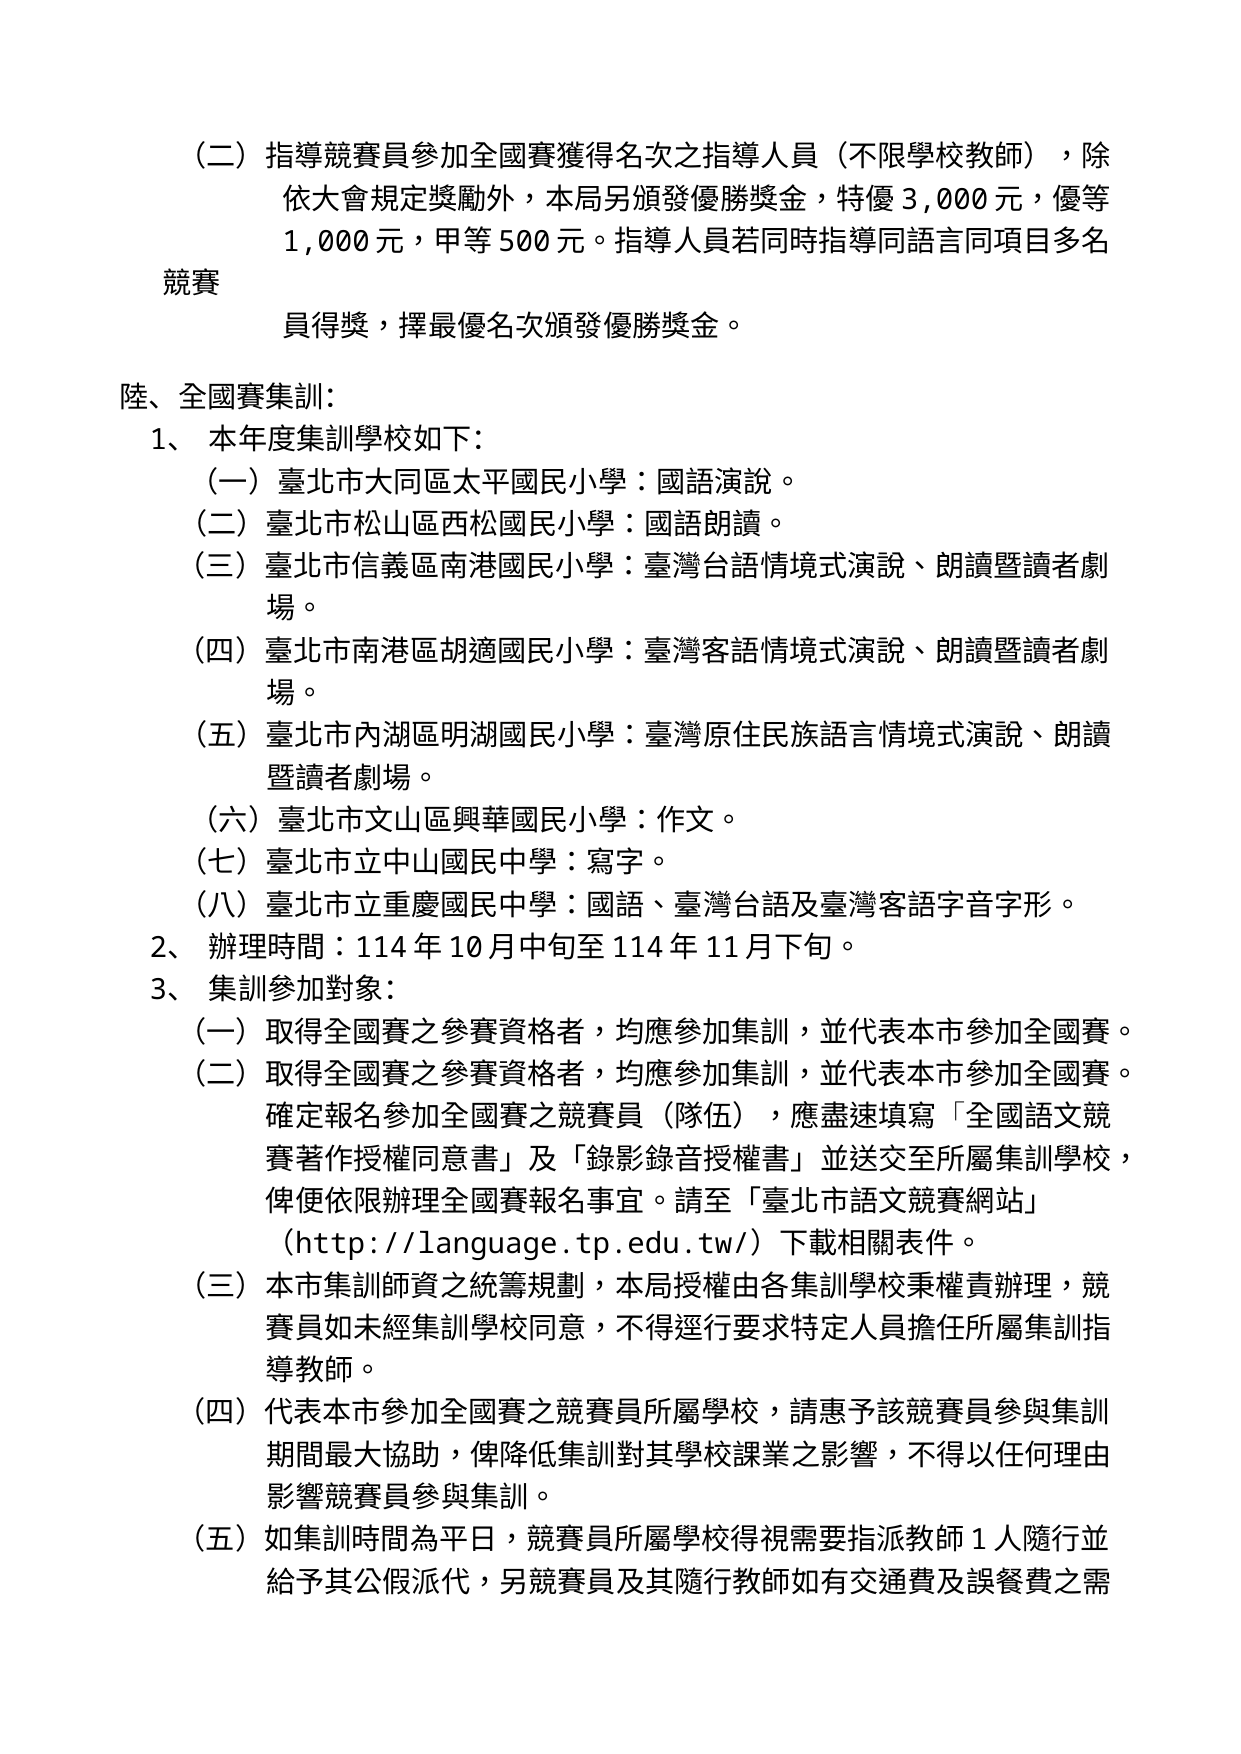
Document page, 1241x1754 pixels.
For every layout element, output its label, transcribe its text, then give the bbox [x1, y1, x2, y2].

text （二）臺北市松山區西松國民小學：國語朗讀。 [119, 501, 1122, 543]
list 集訓參加對象： [149, 966, 1122, 1008]
text （五）臺北市內湖區明湖國民小學：臺灣原住民族語言情境式演說、朗讀暨讀者劇場。 [119, 712, 1122, 797]
list 辦理時間：114年10月中旬至114年11月下旬。 [149, 923, 1122, 966]
text （一）取得全國賽之參賽資格者，均應參加集訓，並代表本市參加全國賽。 [177, 1008, 1122, 1051]
text （八）臺北市立重慶國民中學：國語、臺灣台語及臺灣客語字音字形。 [119, 881, 1122, 923]
text 陸、全國賽集訓： [119, 373, 1122, 416]
text （四）代表本市參加全國賽之競賽員所屬學校，請惠予該競賽員參與集訓期間最大協助，俾降低集訓對其學校課業之影響，不得以任何理由影響競賽員參與集訓。 [118, 1389, 1122, 1516]
text 1,000元，甲等500元。指導人員若同時指導同語言同項目多名競賽 [162, 218, 1122, 302]
text （六）臺北市文山區興華國民小學：作文。 [119, 797, 1122, 839]
text （七）臺北市立中山國民中學：寫字。 [119, 839, 1122, 881]
text （三）臺北市信義區南港國民小學：臺灣台語情境式演說、朗讀暨讀者劇場。 [118, 543, 1122, 627]
list 本年度集訓學校如下： [149, 416, 1122, 458]
text （一）臺北市大同區太平國民小學：國語演說。 [119, 458, 1122, 501]
text （四）臺北市南港區胡適國民小學：臺灣客語情境式演說、朗讀暨讀者劇場。 [118, 627, 1122, 712]
text （五）如集訓時間為平日，競賽員所屬學校得視需要指派教師1人隨行並給予其公假派代，另競賽員及其隨行教師如有交通費及誤餐費之需 [118, 1516, 1122, 1601]
text （二）取得全國賽之參賽資格者，均應參加集訓，並代表本市參加全國賽。確定報名參加全國賽之競賽員（隊伍），應盡速填寫「全國語文競賽著作授權同意書」及「錄影錄音授權書」並送交至所屬集訓學校，俾便依限辦理全國賽報名事宜。請至「臺北市語文競賽網站」（http://language.tp.edu.tw/）下載相關表件。 [177, 1051, 1122, 1262]
text （二）指導競賽員參加全國賽獲得名次之指導人員（不限學校教師），除 [177, 133, 1122, 175]
text 依大會規定獎勵外，本局另頒發優勝獎金，特優3,000元，優等 [177, 175, 1122, 218]
text 員得獎，擇最優名次頒發優勝獎金。 [162, 302, 1122, 345]
text （三）本市集訓師資之統籌規劃，本局授權由各集訓學校秉權責辦理，競賽員如未經集訓學校同意，不得逕行要求特定人員擔任所屬集訓指導教師。 [177, 1262, 1122, 1389]
